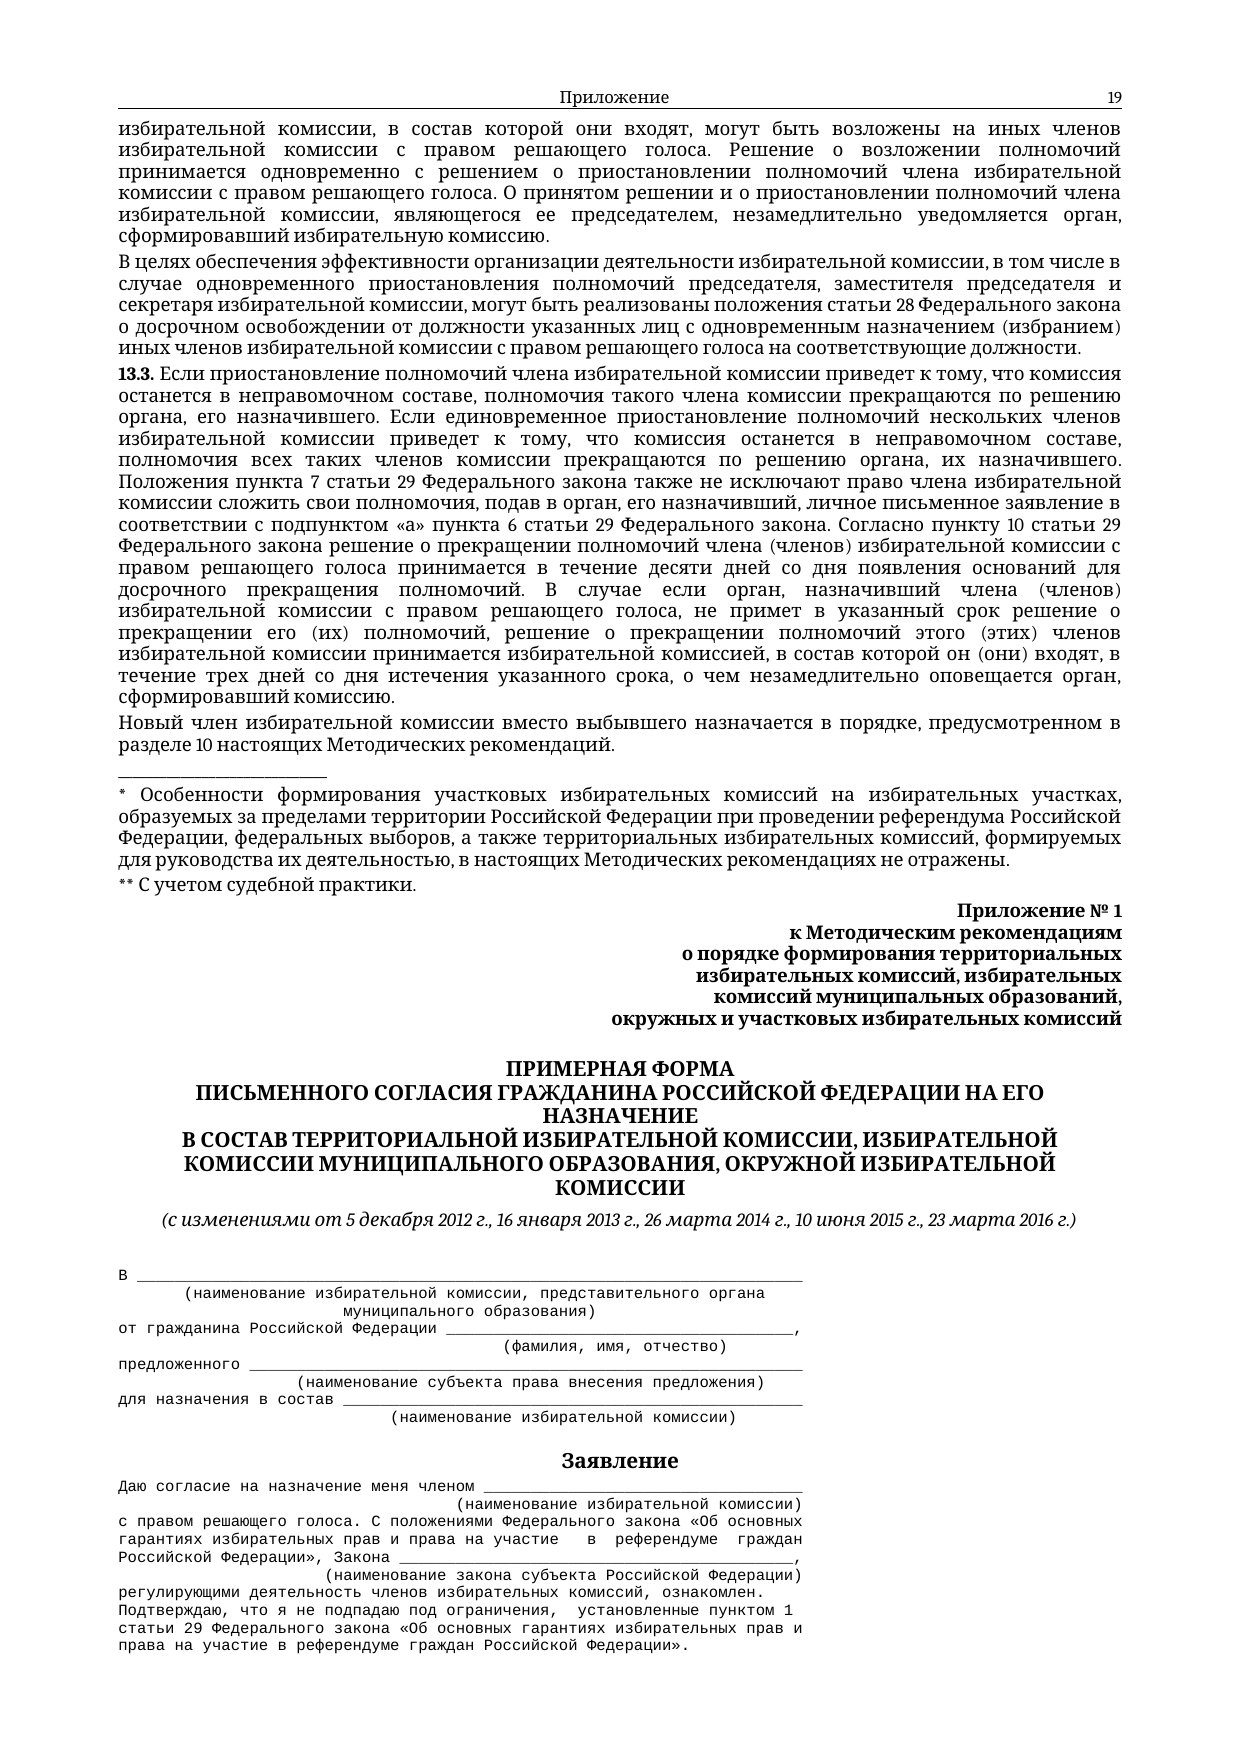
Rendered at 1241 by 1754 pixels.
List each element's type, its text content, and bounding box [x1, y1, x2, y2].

text ______________________________ [118, 760, 1122, 780]
text Российской Федерации», Закона __________________________________________, [118, 1549, 1122, 1567]
text Новый член избирательной комиссии вместо выбывшего назначается в порядке, предусмотренном в разделе 10 настоящих Методических рекомендаций. [118, 713, 1122, 756]
text (наименование избирательной комиссии, представительного органа [118, 1286, 1122, 1303]
text регулирующими деятельность членов избирательных комиссий, ознакомлен. [118, 1584, 1122, 1602]
text муниципального образования) [118, 1303, 1122, 1321]
text гарантиях избирательных прав и права на участие в референдуме граждан [118, 1531, 1122, 1549]
subtitle ПРИМЕРНАЯ ФОРМА ПИСЬМЕННОГО СОГЛАСИЯ ГРАЖДАНИНА РОССИЙСКОЙ ФЕДЕРАЦИИ НА ЕГО НАЗНАЧЕНИЕ В СОСТАВ ТЕРРИТОРИАЛЬНОЙ ИЗБИРАТЕЛЬНОЙ КОМИССИИ, ИЗБИРАТЕЛЬНОЙ КОМИССИИ МУНИЦИПАЛЬНОГО ОБРАЗОВАНИЯ, ОКРУЖНОЙ ИЗБИРАТЕЛЬНОЙ КОМИССИИ [118, 1057, 1122, 1201]
text (фамилия, имя, отчество) [118, 1339, 1122, 1356]
text для назначения в состав _________________________________________________ [118, 1392, 1122, 1409]
text (наименование закона субъекта Российской Федерации) [118, 1567, 1122, 1584]
subtitle Заявление [118, 1450, 1122, 1474]
text избирательной комиссии, в состав которой они входят, могут быть возложены на иных членов избирательной комиссии с правом решающего голоса. Решение о возложении полномочий принимается одновременно с решением о приостановлении полномочий члена избирательной комиссии с правом решающего голоса. О принятом решении и о приостановлении полномочий члена избирательной комиссии, являющегося ее председателем, незамедлительно уведомляется орган, сформировавший избирательную комиссию. [118, 118, 1122, 247]
text Подтверждаю, что я не подпадаю под ограничения, установленные пунктом 1 [118, 1602, 1122, 1620]
text В _______________________________________________________________________ [118, 1268, 1122, 1286]
text права на участие в референдуме граждан Российской Федерации». [118, 1638, 1122, 1655]
text (наименование избирательной комиссии) [118, 1496, 1122, 1514]
text ** С учетом судебной практики. [118, 875, 1122, 897]
text (наименование избирательной комиссии) [118, 1409, 1122, 1427]
text В целях обеспечения эффективности организации деятельности избирательной комиссии, в том числе в случае одновременного приостановления полномочий председателя, заместителя председателя и секретаря избирательной комиссии, могут быть реализованы положения статьи 28 Федерального закона о досрочном освобождении от должности указанных лиц с одновременным назначением (избранием) иных членов избирательной комиссии с правом решающего голоса на соответствующие должности. [118, 252, 1122, 359]
text предложенного ___________________________________________________________ [118, 1356, 1122, 1374]
text * Особенности формирования участковых избирательных комиссий на избирательных участках, образуемых за пределами территории Российской Федерации при проведении референдума Российской Федерации, федеральных выборов, а также территориальных избирательных комиссий, формируемых для руководства их деятельностью, в настоящих Методических рекомендациях не отражены. [118, 784, 1122, 871]
text (наименование субъекта права внесения предложения) [118, 1374, 1122, 1392]
text статьи 29 Федерального закона «Об основных гарантиях избирательных прав и [118, 1620, 1122, 1638]
text 13.3. Если приостановление полномочий члена избирательной комиссии приведет к тому, что комиссия останется в неправомочном составе, полномочия такого члена комиссии прекращаются по решению органа, его назначившего. Если единовременное приостановление полномочий нескольких членов избирательной комиссии приведет к тому, что комиссия останется в неправомочном составе, полномочия всех таких членов комиссии прекращаются по решению органа, их назначившего. Положения пункта 7 статьи 29 Федерального закона также не исключают право члена избирательной комиссии сложить свои полномочия, подав в орган, его назначивший, личное письменное заявление в соответствии с подпунктом «а» пункта 6 статьи 29 Федерального закона. Согласно пункту 10 статьи 29 Федерального закона решение о прекращении полномочий члена (членов) избирательной комиссии с правом решающего голоса принимается в течение десяти дней со дня появления оснований для досрочного прекращения полномочий. В случае если орган, назначивший члена (членов) избирательной комиссии с правом решающего голоса, не примет в указанный срок решение о прекращении его (их) полномочий, решение о прекращении полномочий этого (этих) членов избирательной комиссии принимается избирательной комиссией, в состав которой он (они) входят, в течение трех дней со дня истечения указанного срока, о чем незамедлительно оповещается орган, сформировавший комиссию. [118, 363, 1122, 708]
text с правом решающего голоса. С положениями Федерального закона «Об основных [118, 1514, 1122, 1531]
text от гражданина Российской Федерации _____________________________________, [118, 1321, 1122, 1339]
text Даю согласие на назначение меня членом __________________________________ [118, 1478, 1122, 1496]
text Приложение № 1 к Методическим рекомендациям о порядке формирования территориальных избирательных комиссий, избирательных комиссий муниципальных образований, окружных и участковых избирательных комиссий [118, 901, 1122, 1030]
text (с изменениями от 5 декабря 2012 г., 16 января 2013 г., 26 марта 2014 г., 10 июня 2015 г., 23 марта 2016 г.) [130, 1211, 1110, 1230]
